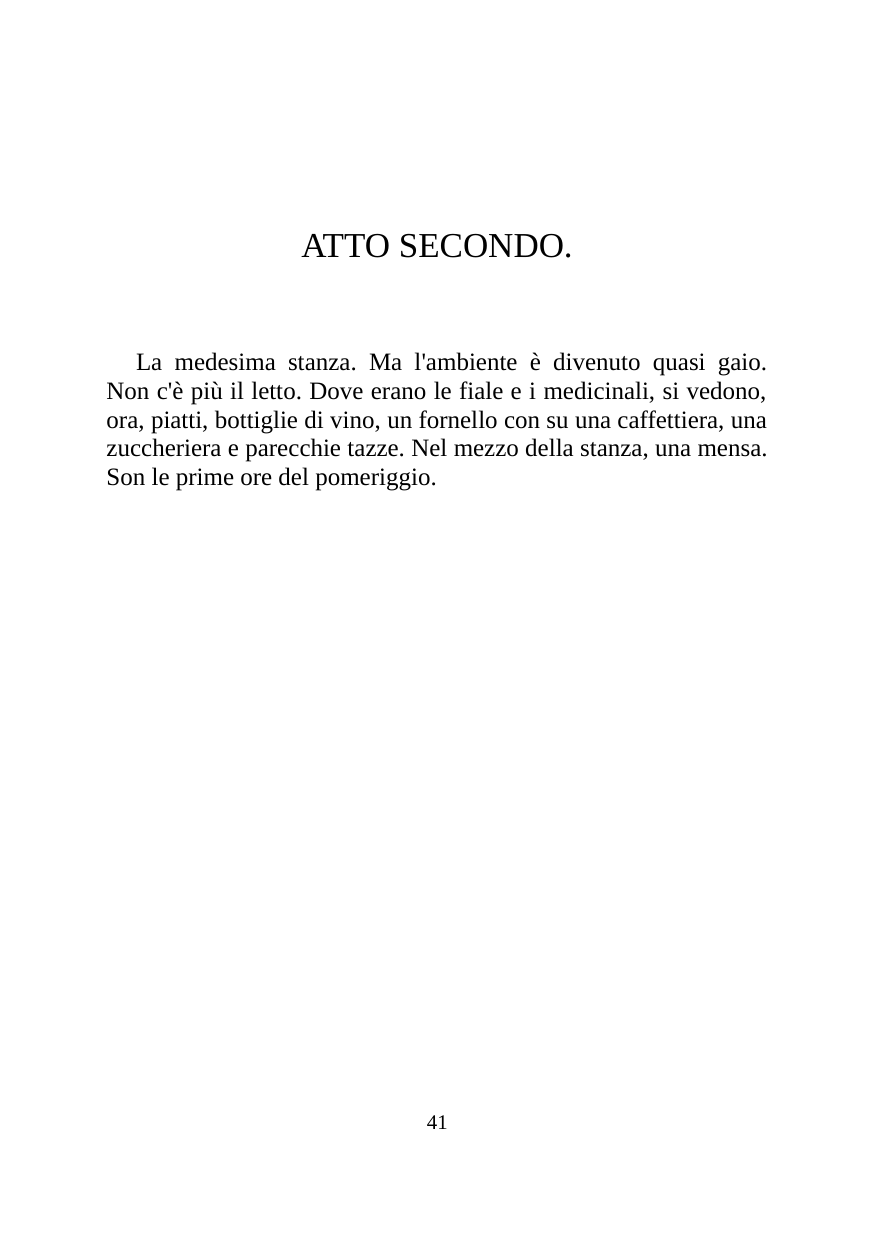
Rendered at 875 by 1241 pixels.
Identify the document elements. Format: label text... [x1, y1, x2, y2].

text La medesima stanza. Ma l'ambiente è divenuto quasi gaio. Non c'è più il letto. Dove erano le fiale e i medicinali, si vedono, ora, piatti, bottiglie di vino, un fornello con su una caffettiera, una zuccheriera e parecchie tazze. Nel mezzo della stanza, una mensa. Son le prime ore del pomeriggio. [106, 347, 768, 491]
subtitle ATTO SECONDO. [106, 224, 768, 264]
